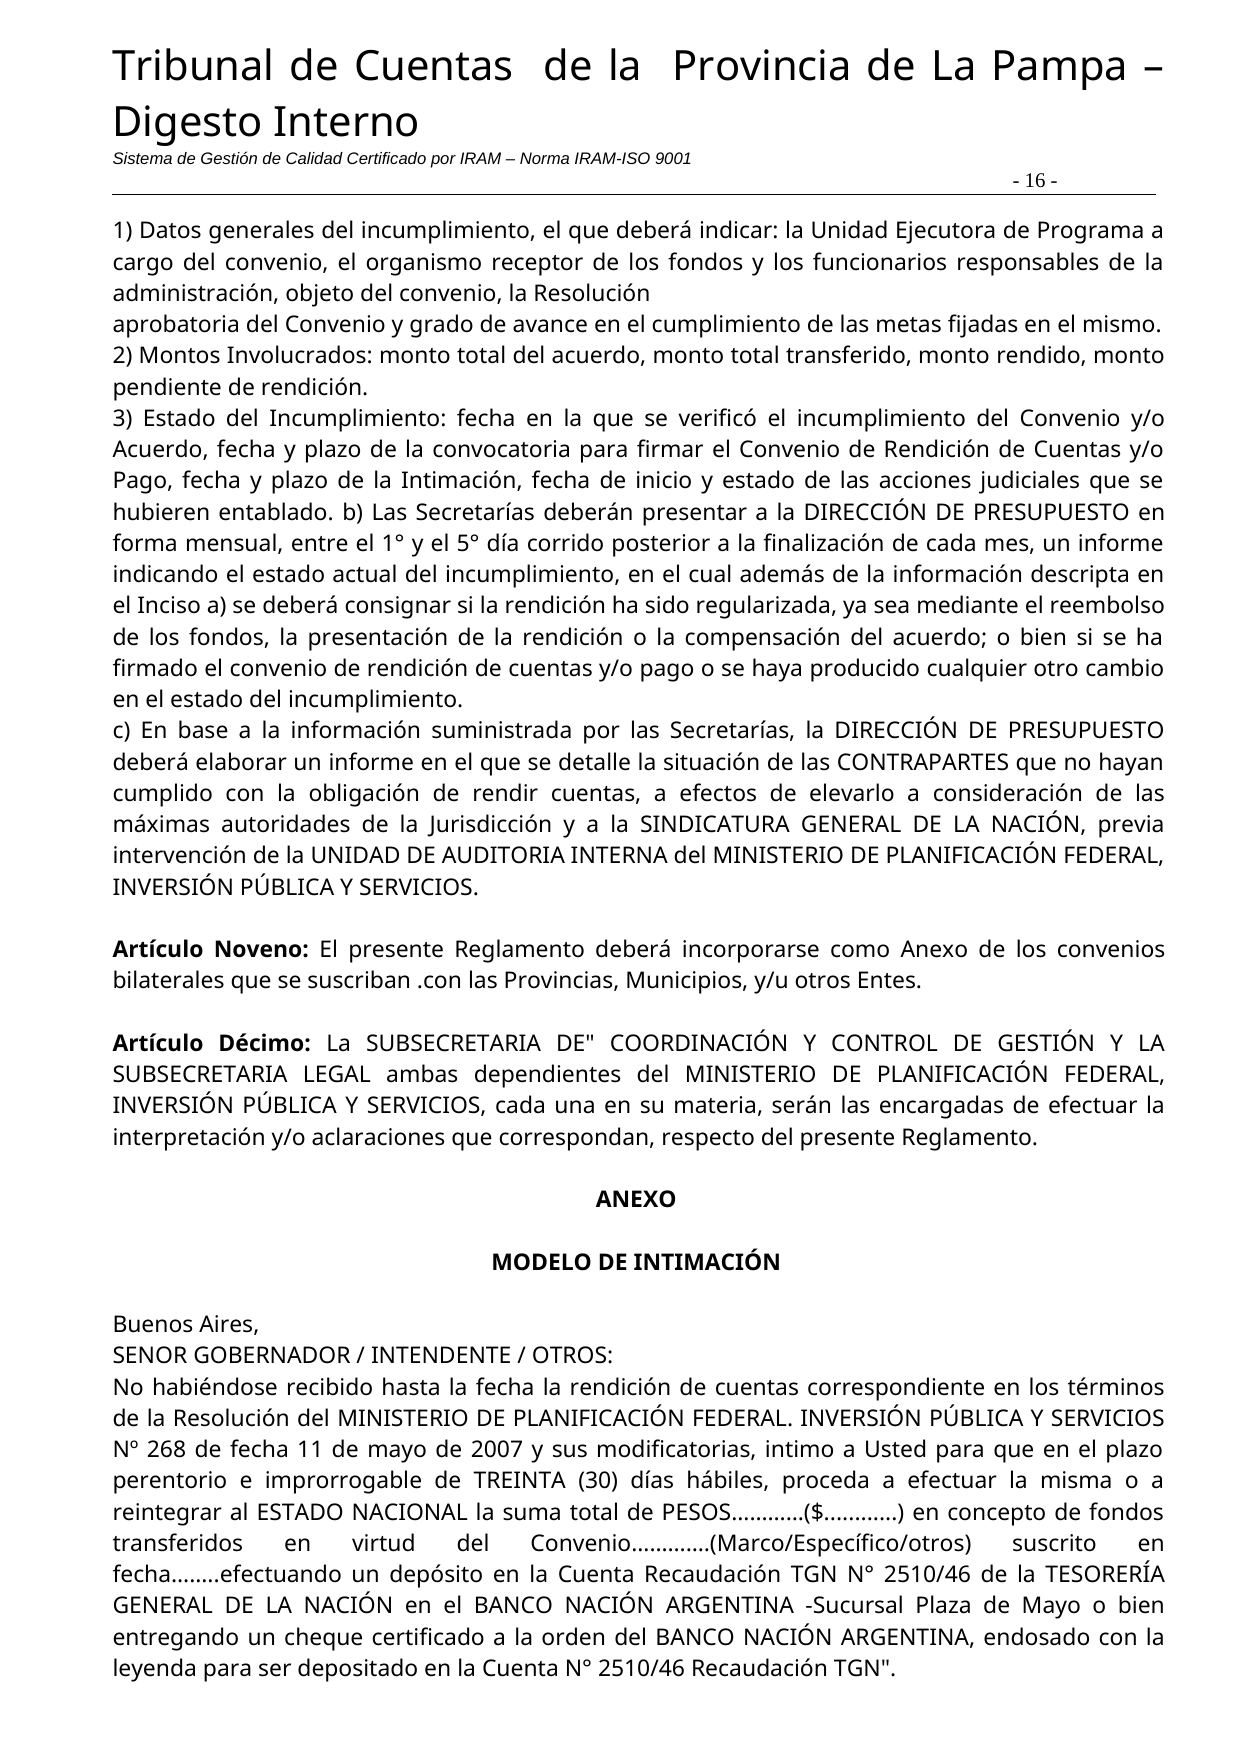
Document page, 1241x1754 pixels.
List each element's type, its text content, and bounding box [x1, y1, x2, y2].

text aprobatoria del Convenio y grado de avance en el cumplimiento de las metas fijadas en el mismo. [112, 308, 1166, 339]
text Buenos Aires, [112, 1308, 1166, 1339]
text c) En base a la información suministrada por las Secretarías, la DIRECCIÓN DE PRESUPUESTO deberá elaborar un informe en el que se detalle la situación de las CONTRAPARTES que no hayan cumplido con la obligación de rendir cuentas, a efectos de elevarlo a consideración de las máximas autoridades de la Jurisdicción y a la SINDICATURA GENERAL DE LA NACIÓN, previa intervención de la UNIDAD DE AUDITORIA INTERNA del MINISTERIO DE PLANIFICACIÓN FEDERAL, INVERSIÓN PÚBLICA Y SERVICIOS. [112, 714, 1166, 902]
text 2) Montos Involucrados: monto total del acuerdo, monto total transferido, monto rendido, monto pendiente de rendición. [112, 339, 1166, 402]
text SENOR GOBERNADOR / INTENDENTE / OTROS: [112, 1339, 1166, 1371]
text ANEXO [112, 1183, 1166, 1214]
text No habiéndose recibido hasta la fecha la rendición de cuentas correspondiente en los términos de la Resolución del MINISTERIO DE PLANIFICACIÓN FEDERAL. INVERSIÓN PÚBLICA Y SERVICIOS Nº 268 de fecha 11 de mayo de 2007 y sus modificatorias, intimo a Usted para que en el plazo perentorio e improrrogable de TREINTA (30) días hábiles, proceda a efectuar la misma o a reintegrar al ESTADO NACIONAL la suma total de PESOS…………($............) en concepto de fondos transferidos en virtud del Convenio………….(Marco/Específico/otros) suscrito en fecha……..efectuando un depósito en la Cuenta Recaudación TGN N° 2510/46 de la TESORERÍA GENERAL DE LA NACIÓN en el BANCO NACIÓN ARGENTINA -Sucursal Plaza de Mayo o bien entregando un cheque certificado a la orden del BANCO NACIÓN ARGENTINA, endosado con la leyenda para ser depositado en la Cuenta N° 2510/46 Recaudación TGN". [112, 1371, 1166, 1683]
text MODELO DE INTIMACIÓN [112, 1246, 1166, 1277]
text 3) Estado del Incumplimiento: fecha en la que se verificó el incumplimiento del Convenio y/o Acuerdo, fecha y plazo de la convocatoria para firmar el Convenio de Rendición de Cuentas y/o Pago, fecha y plazo de la Intimación, fecha de inicio y estado de las acciones judiciales que se hubieren entablado. b) Las Secretarías deberán presentar a la DIRECCIÓN DE PRESUPUESTO en forma mensual, entre el 1° y el 5° día corrido posterior a la finalización de cada mes, un informe indicando el estado actual del incumplimiento, en el cual además de la información descripta en el Inciso a) se deberá consignar si la rendición ha sido regularizada, ya sea mediante el reembolso de los fondos, la presentación de la rendición o la compensación del acuerdo; o bien si se ha firmado el convenio de rendición de cuentas y/o pago o se haya producido cualquier otro cambio en el estado del incumplimiento. [112, 402, 1166, 714]
text Artículo Noveno: El presente Reglamento deberá incorporarse como Anexo de los convenios bilaterales que se suscriban .con las Provincias, Municipios, y/u otros Entes. [112, 933, 1166, 996]
text Artículo Décimo: La SUBSECRETARIA DE" COORDINACIÓN Y CONTROL DE GESTIÓN Y LA SUBSECRETARIA LEGAL ambas dependientes del MINISTERIO DE PLANIFICACIÓN FEDERAL, INVERSIÓN PÚBLICA Y SERVICIOS, cada una en su materia, serán las encargadas de efectuar la interpretación y/o aclaraciones que correspondan, respecto del presente Reglamento. [112, 1027, 1166, 1152]
text 1) Datos generales del incumplimiento, el que deberá indicar: la Unidad Ejecutora de Programa a cargo del convenio, el organismo receptor de los fondos y los funcionarios responsables de la administración, objeto del convenio, la Resolución [112, 214, 1166, 308]
